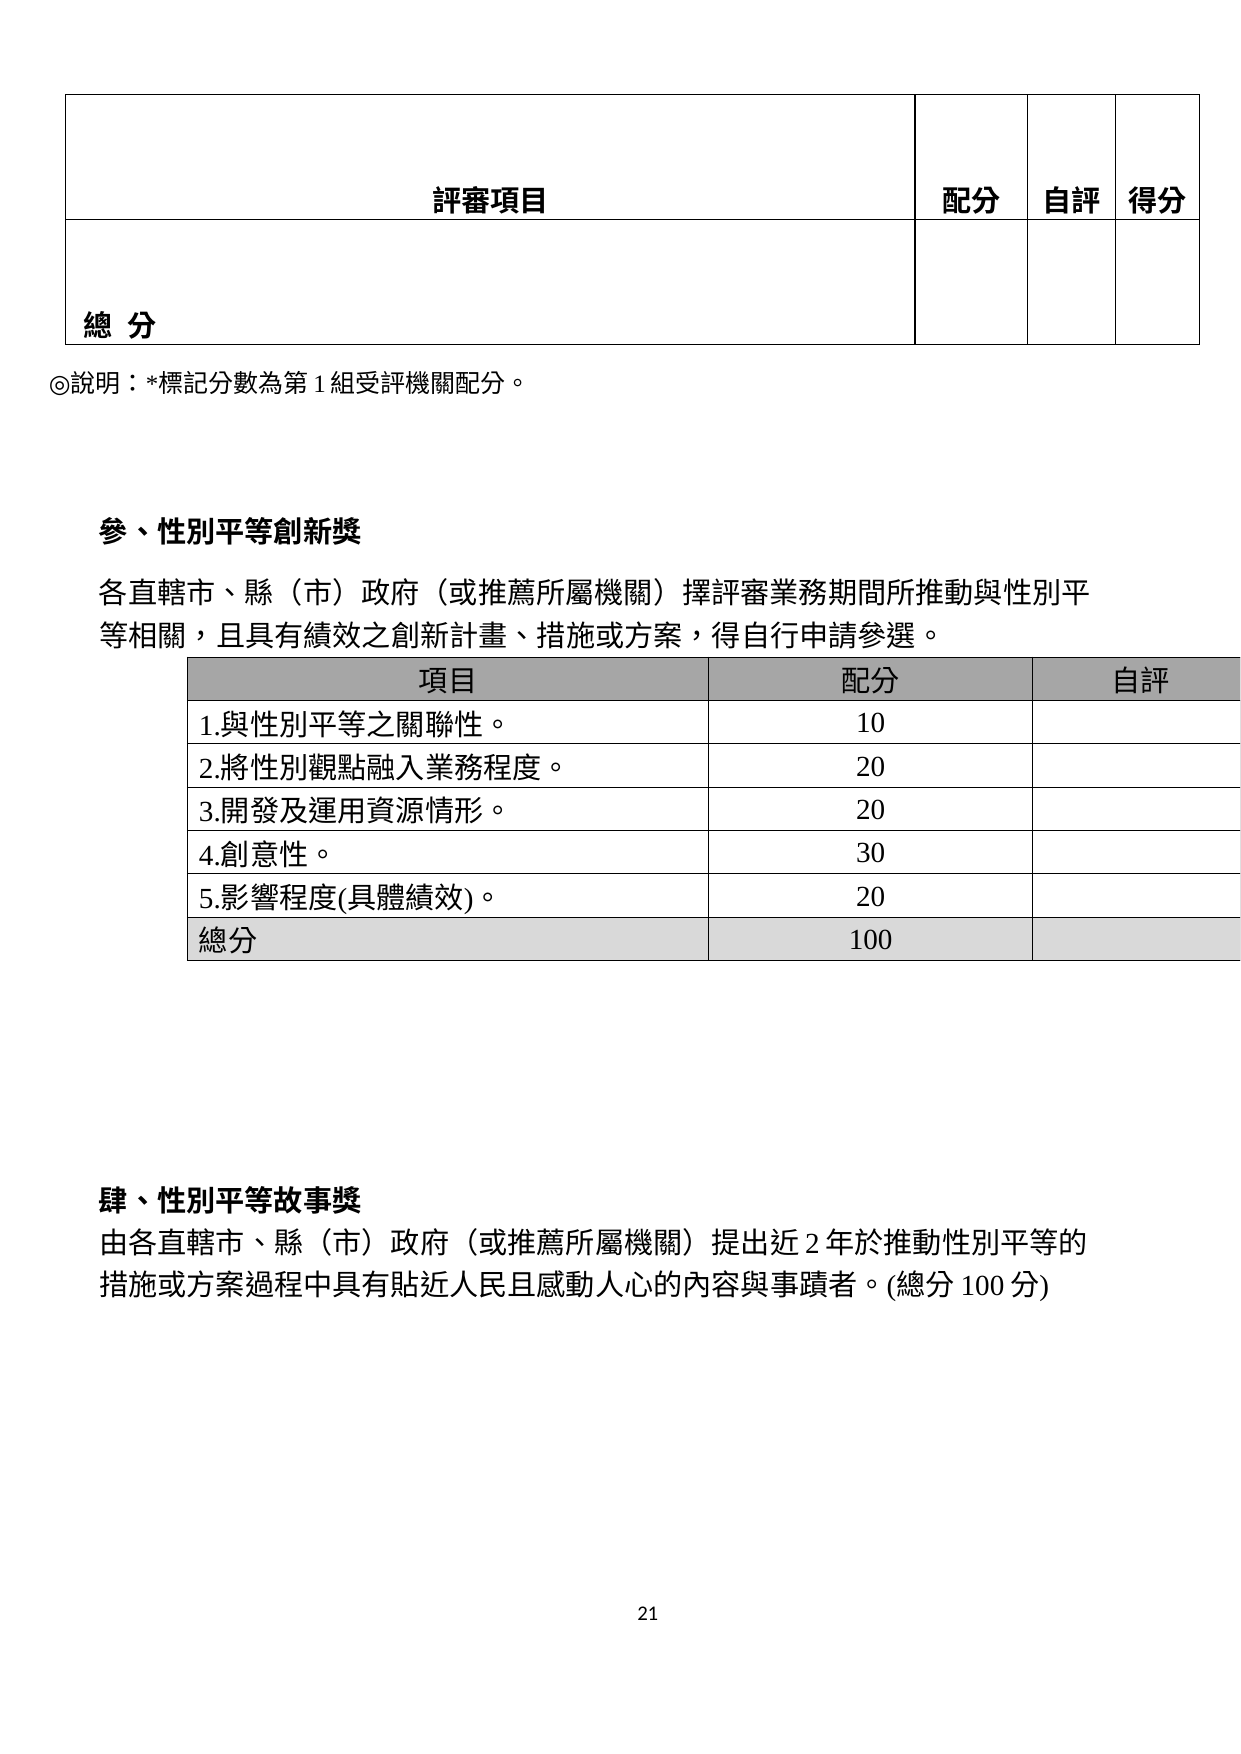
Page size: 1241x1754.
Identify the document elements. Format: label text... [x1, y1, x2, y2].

table_cell 10 [709, 701, 1032, 743]
table_cell 20 [709, 788, 1032, 830]
table_cell 20 [709, 874, 1032, 917]
text 肆、性別平等故事獎 [99, 1157, 1107, 1219]
table_header 評審項目 [66, 95, 914, 219]
table_header 項目 [188, 658, 708, 700]
table_cell 3.開發及運用資源情形。 [188, 788, 708, 830]
table_cell [1033, 744, 1240, 787]
table_cell 4.創意性。 [188, 831, 708, 873]
table_cell 2.將性別觀點融入業務程度。 [188, 744, 708, 787]
table_cell [916, 220, 1027, 344]
table_header 自評 [1033, 658, 1240, 700]
table_header 配分 [709, 658, 1032, 700]
table_cell [1033, 788, 1240, 830]
table_cell [1033, 701, 1240, 743]
text ◎說明：*標記分數為第1組受評機關配分。 [49, 364, 1107, 400]
table_cell [1033, 918, 1240, 960]
table_cell 總 分 [66, 220, 914, 344]
table_cell 5.影響程度(具體績效)。 [188, 874, 708, 917]
text 參、性別平等創新獎 [99, 509, 1107, 551]
table_cell 30 [709, 831, 1032, 873]
text 由各直轄市、縣（市）政府（或推薦所屬機關）提出近2年於推動性別平等的措施或方案過程中具有貼近人民且感動人心的內容與事蹟者。(總分100分) [99, 1219, 1107, 1304]
table_header 得分 [1116, 95, 1199, 219]
table_cell 100 [709, 918, 1032, 960]
table_header 自評 [1028, 95, 1115, 219]
table_cell [1116, 220, 1199, 344]
table_cell 總分 [188, 918, 708, 960]
table_cell [1028, 220, 1115, 344]
table_cell [1033, 874, 1240, 917]
table_cell 1.與性別平等之關聯性。 [188, 701, 708, 743]
text 各直轄市、縣（市）政府（或推薦所屬機關）擇評審業務期間所推動與性別平等相關，且具有績效之創新計畫、措施或方案，得自行申請參選。 [99, 570, 1107, 654]
table_cell [1033, 831, 1240, 873]
table_cell 20 [709, 744, 1032, 787]
table_header 配分 [916, 95, 1027, 219]
